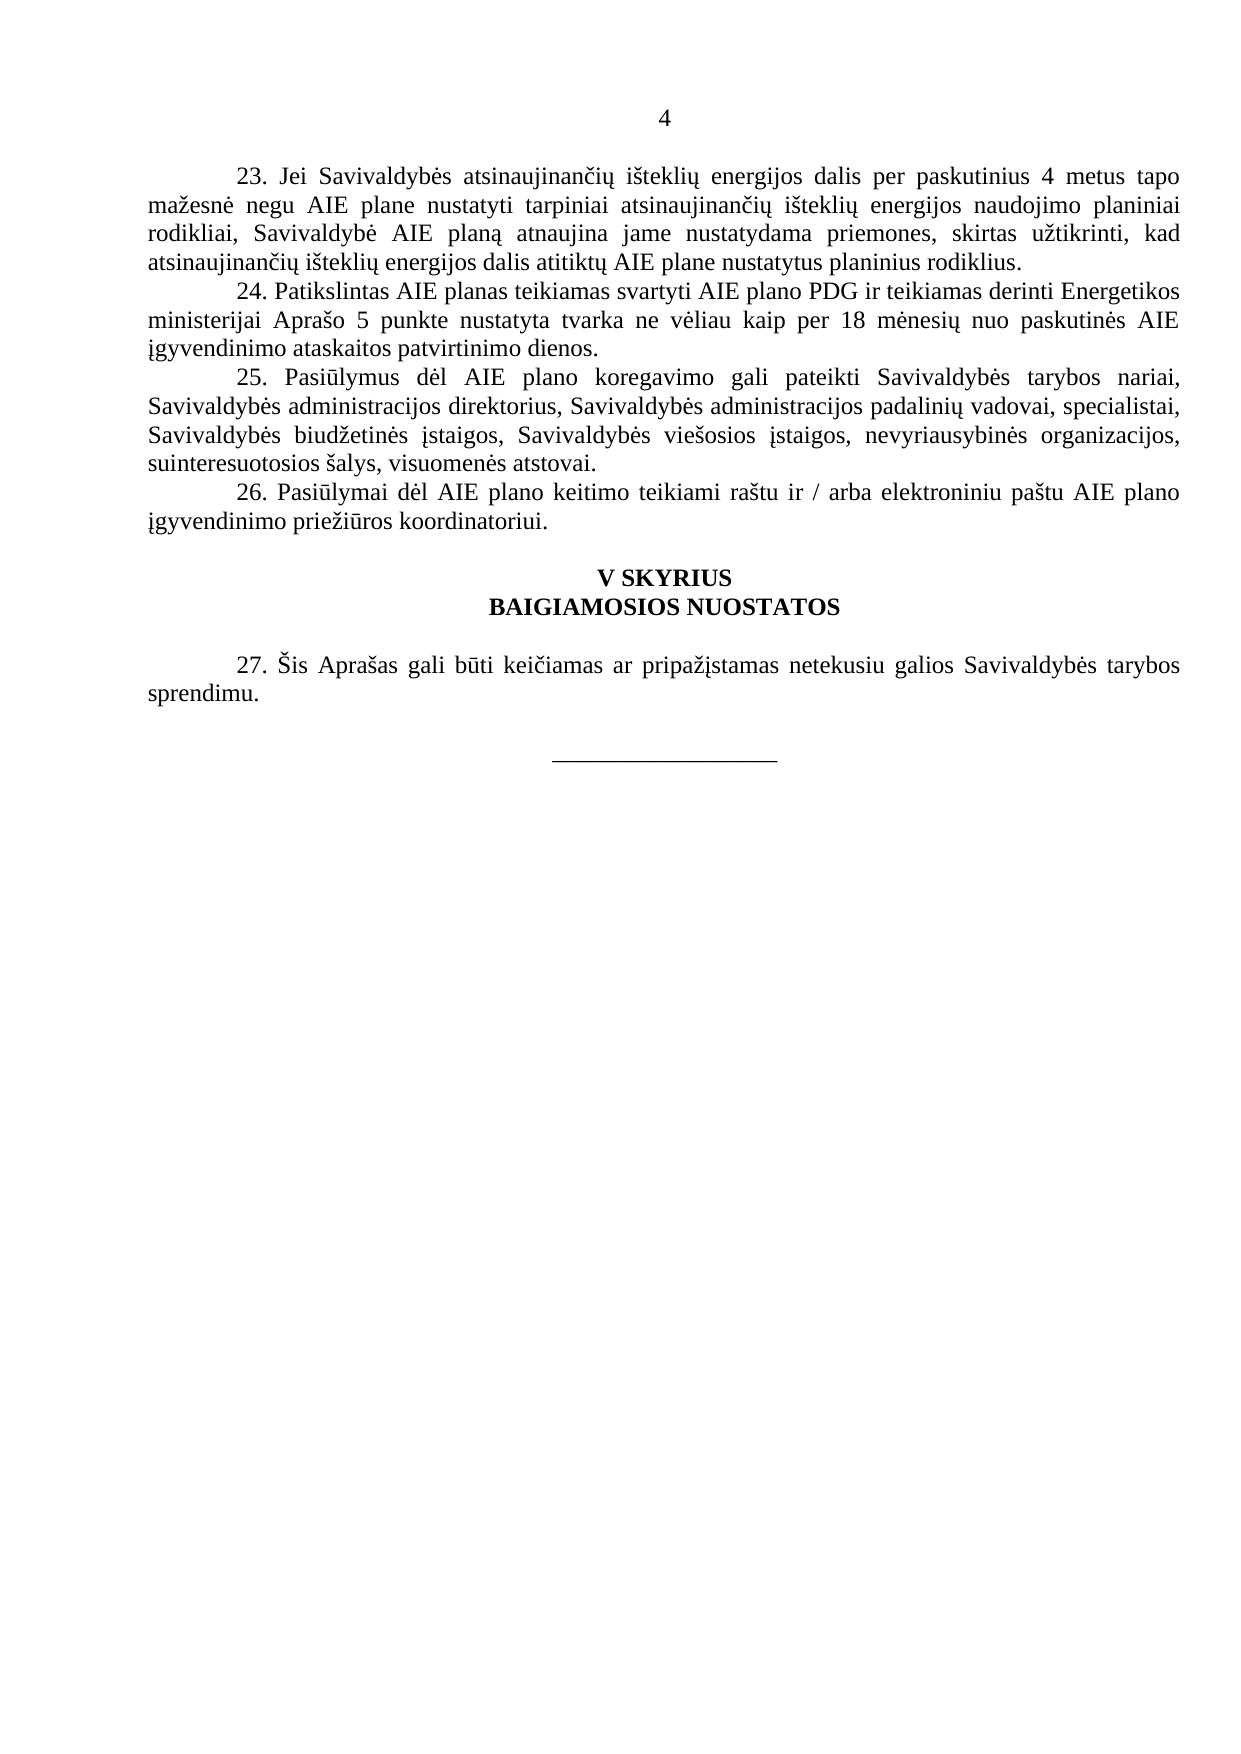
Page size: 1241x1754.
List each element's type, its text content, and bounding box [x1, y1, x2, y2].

text V SKYRIUS [148, 563, 1181, 592]
text BAIGIAMOSIOS NUOSTATOS [148, 592, 1181, 621]
text 27. Šis Aprašas gali būti keičiamas ar pripažįstamas netekusiu galios Savivaldybės tarybos sprendimu. [148, 650, 1181, 707]
text 23. Jei Savivaldybės atsinaujinančių išteklių energijos dalis per paskutinius 4 metus tapo mažesnė negu AIE plane nustatyti tarpiniai atsinaujinančių išteklių energijos naudojimo planiniai rodikliai, Savivaldybė AIE planą atnaujina jame nustatydama priemones, skirtas užtikrinti, kad atsinaujinančių išteklių energijos dalis atitiktų AIE plane nustatytus planinius rodiklius. [148, 161, 1181, 276]
text 26. Pasiūlymai dėl AIE plano keitimo teikiami raštu ir / arba elektroniniu paštu AIE plano įgyvendinimo priežiūros koordinatoriui. [148, 477, 1181, 535]
text 25. Pasiūlymus dėl AIE plano koregavimo gali pateikti Savivaldybės tarybos nariai, Savivaldybės administracijos direktorius, Savivaldybės administracijos padalinių vadovai, specialistai, Savivaldybės biudžetinės įstaigos, Savivaldybės viešosios įstaigos, nevyriausybinės organizacijos, suinteresuotosios šalys, visuomenės atstovai. [148, 362, 1181, 477]
text 24. Patikslintas AIE planas teikiamas svartyti AIE plano PDG ir teikiamas derinti Energetikos ministerijai Aprašo 5 punkte nustatyta tvarka ne vėliau kaip per 18 mėnesių nuo paskutinės AIE įgyvendinimo ataskaitos patvirtinimo dienos. [148, 276, 1181, 362]
text __________________ [148, 736, 1181, 765]
